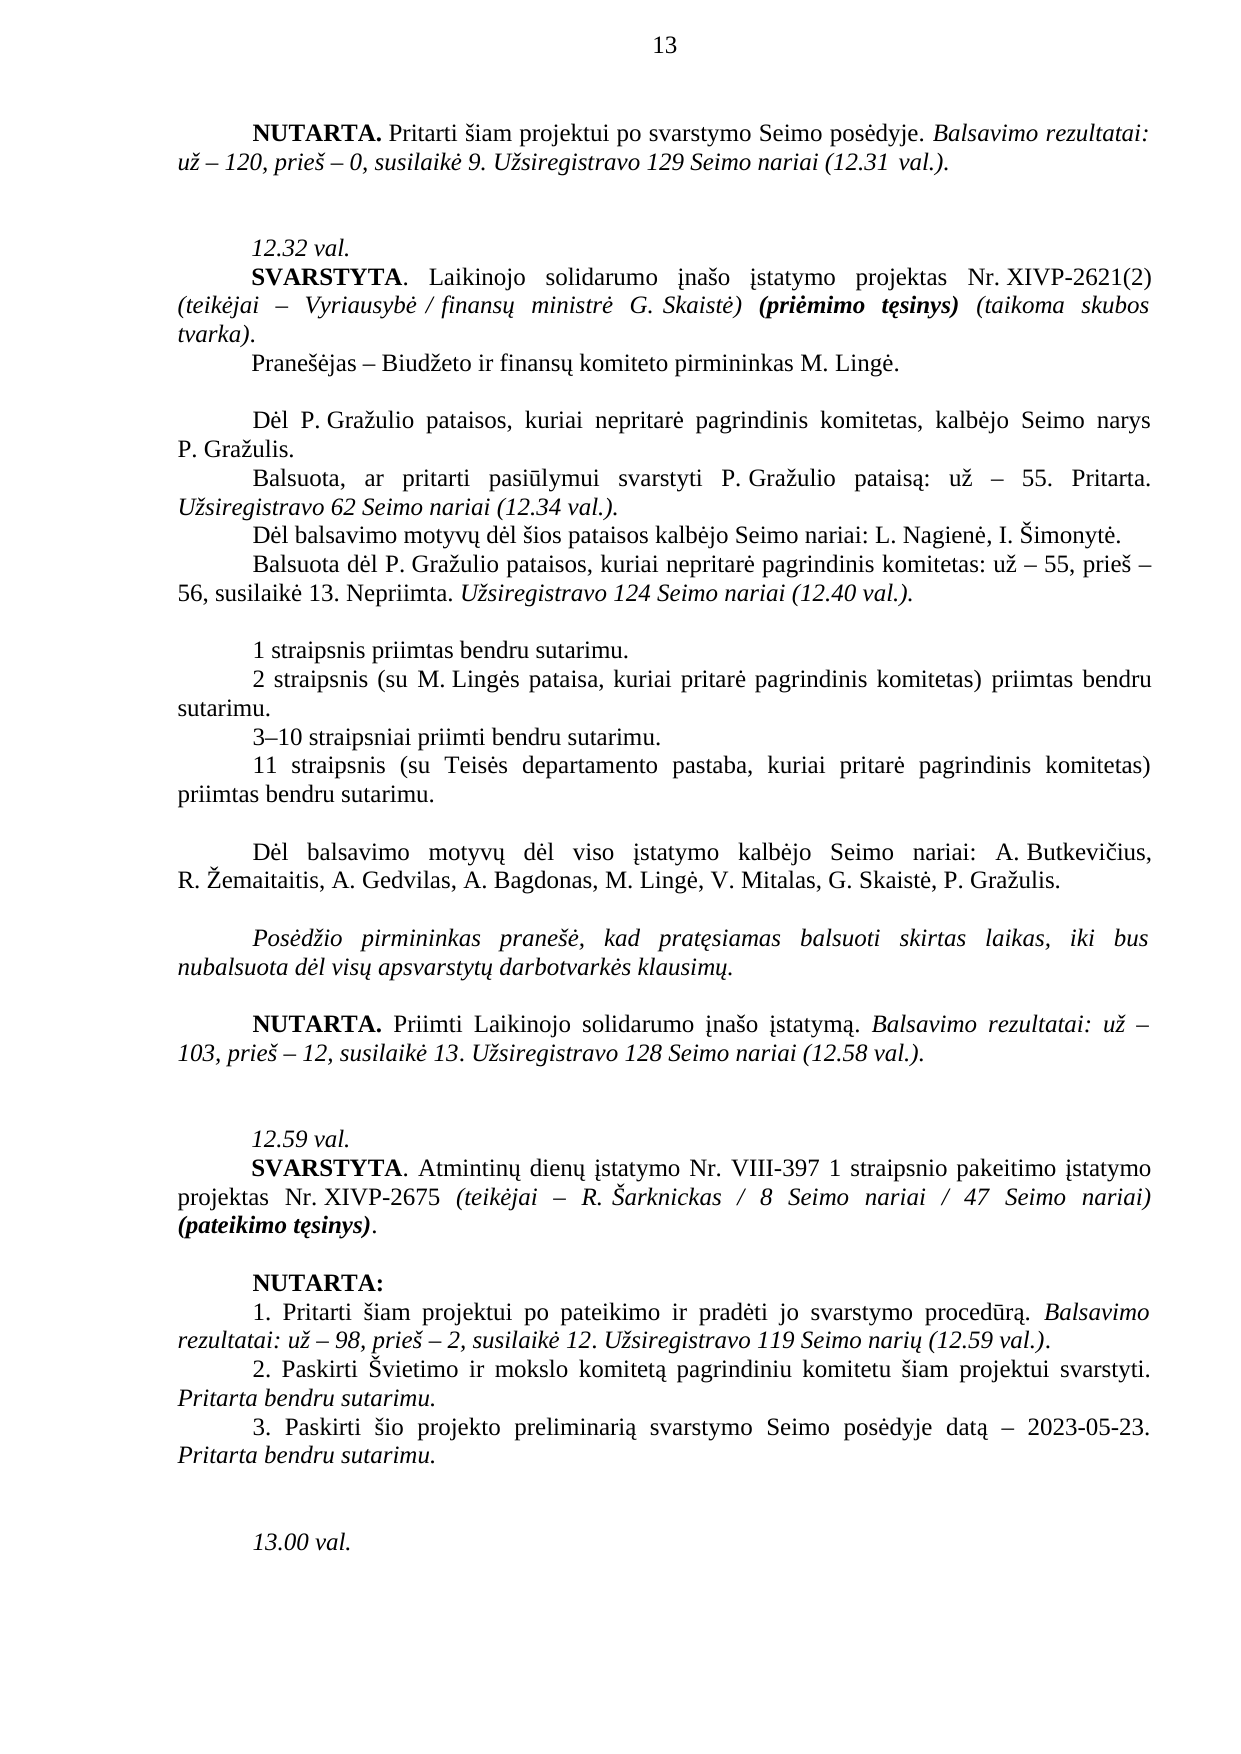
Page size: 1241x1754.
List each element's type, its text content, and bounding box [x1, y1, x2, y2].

text 13.00 val. [177, 1527, 1152, 1556]
text 3. Paskirti šio projekto preliminarią svarstymo Seimo posėdyje datą – 2023-05-23. Pritarta bendru sutarimu. [177, 1412, 1152, 1469]
text NUTARTA. Priimti Laikinojo solidarumo įnašo įstatymą. Balsavimo rezultatai: už – 103, prieš – 12, susilaikė 13. Užsiregistravo 128 Seimo nariai (12.58 val.). [177, 1009, 1152, 1067]
text 12.32 val. [177, 233, 1152, 262]
text NUTARTA: [177, 1268, 1152, 1297]
text SVARSTYTA. Atmintinų dienų įstatymo Nr. VIII-397 1 straipsnio pakeitimo įstatymo projektas Nr. XIVP-2675 (teikėjai – R. Šarknickas / 8 Seimo nariai / 47 Seimo nariai) (pateikimo tęsinys). [177, 1153, 1152, 1239]
text 3–10 straipsniai priimti bendru sutarimu. [177, 722, 1152, 751]
text 1. Pritarti šiam projektui po pateikimo ir pradėti jo svarstymo procedūrą. Balsavimo rezultatai: už – 98, prieš – 2, susilaikė 12. Užsiregistravo 119 Seimo narių (12.59 val.). [177, 1297, 1152, 1354]
text Dėl P. Gražulio pataisos, kuriai nepritarė pagrindinis komitetas, kalbėjo Seimo narys P. Gražulis. [177, 406, 1152, 463]
text NUTARTA. Pritarti šiam projektui po svarstymo Seimo posėdyje. Balsavimo rezultatai: už – 120, prieš – 0, susilaikė 9. Užsiregistravo 129 Seimo nariai (12.31 val.). [177, 118, 1152, 176]
text 2. Paskirti Švietimo ir mokslo komitetą pagrindiniu komitetu šiam projektui svarstyti. Pritarta bendru sutarimu. [177, 1354, 1152, 1412]
text Posėdžio pirmininkas pranešė, kad pratęsiamas balsuoti skirtas laikas, iki bus nubalsuota dėl visų apsvarstytų darbotvarkės klausimų. [177, 923, 1152, 981]
text Dėl balsavimo motyvų dėl šios pataisos kalbėjo Seimo nariai: L. Nagienė, I. Šimonytė. [177, 521, 1152, 549]
text SVARSTYTA. Laikinojo solidarumo įnašo įstatymo projektas Nr. XIVP-2621(2) (teikėjai – Vyriausybė / finansų ministrė G. Skaistė) (priėmimo tęsinys) (taikoma skubos tvarka). [177, 262, 1152, 348]
text Balsuota, ar pritarti pasiūlymui svarstyti P. Gražulio pataisą: už – 55. Pritarta. Užsiregistravo 62 Seimo nariai (12.34 val.). [177, 463, 1152, 521]
text Balsuota dėl P. Gražulio pataisos, kuriai nepritarė pagrindinis komitetas: už – 55, prieš – 56, susilaikė 13. Nepriimta. Užsiregistravo 124 Seimo nariai (12.40 val.). [177, 549, 1152, 607]
text Pranešėjas – Biudžeto ir finansų komiteto pirmininkas M. Lingė. [177, 348, 1152, 377]
text 1 straipsnis priimtas bendru sutarimu. [177, 636, 1152, 664]
text 11 straipsnis (su Teisės departamento pastaba, kuriai pritarė pagrindinis komitetas) priimtas bendru sutarimu. [177, 751, 1152, 808]
text 2 straipsnis (su M. Lingės pataisa, kuriai pritarė pagrindinis komitetas) priimtas bendru sutarimu. [177, 664, 1152, 722]
text Dėl balsavimo motyvų dėl viso įstatymo kalbėjo Seimo nariai: A. Butkevičius, R. Žemaitaitis, A. Gedvilas, A. Bagdonas, M. Lingė, V. Mitalas, G. Skaistė, P. Gražulis. [177, 837, 1152, 894]
text 12.59 val. [177, 1124, 1152, 1153]
